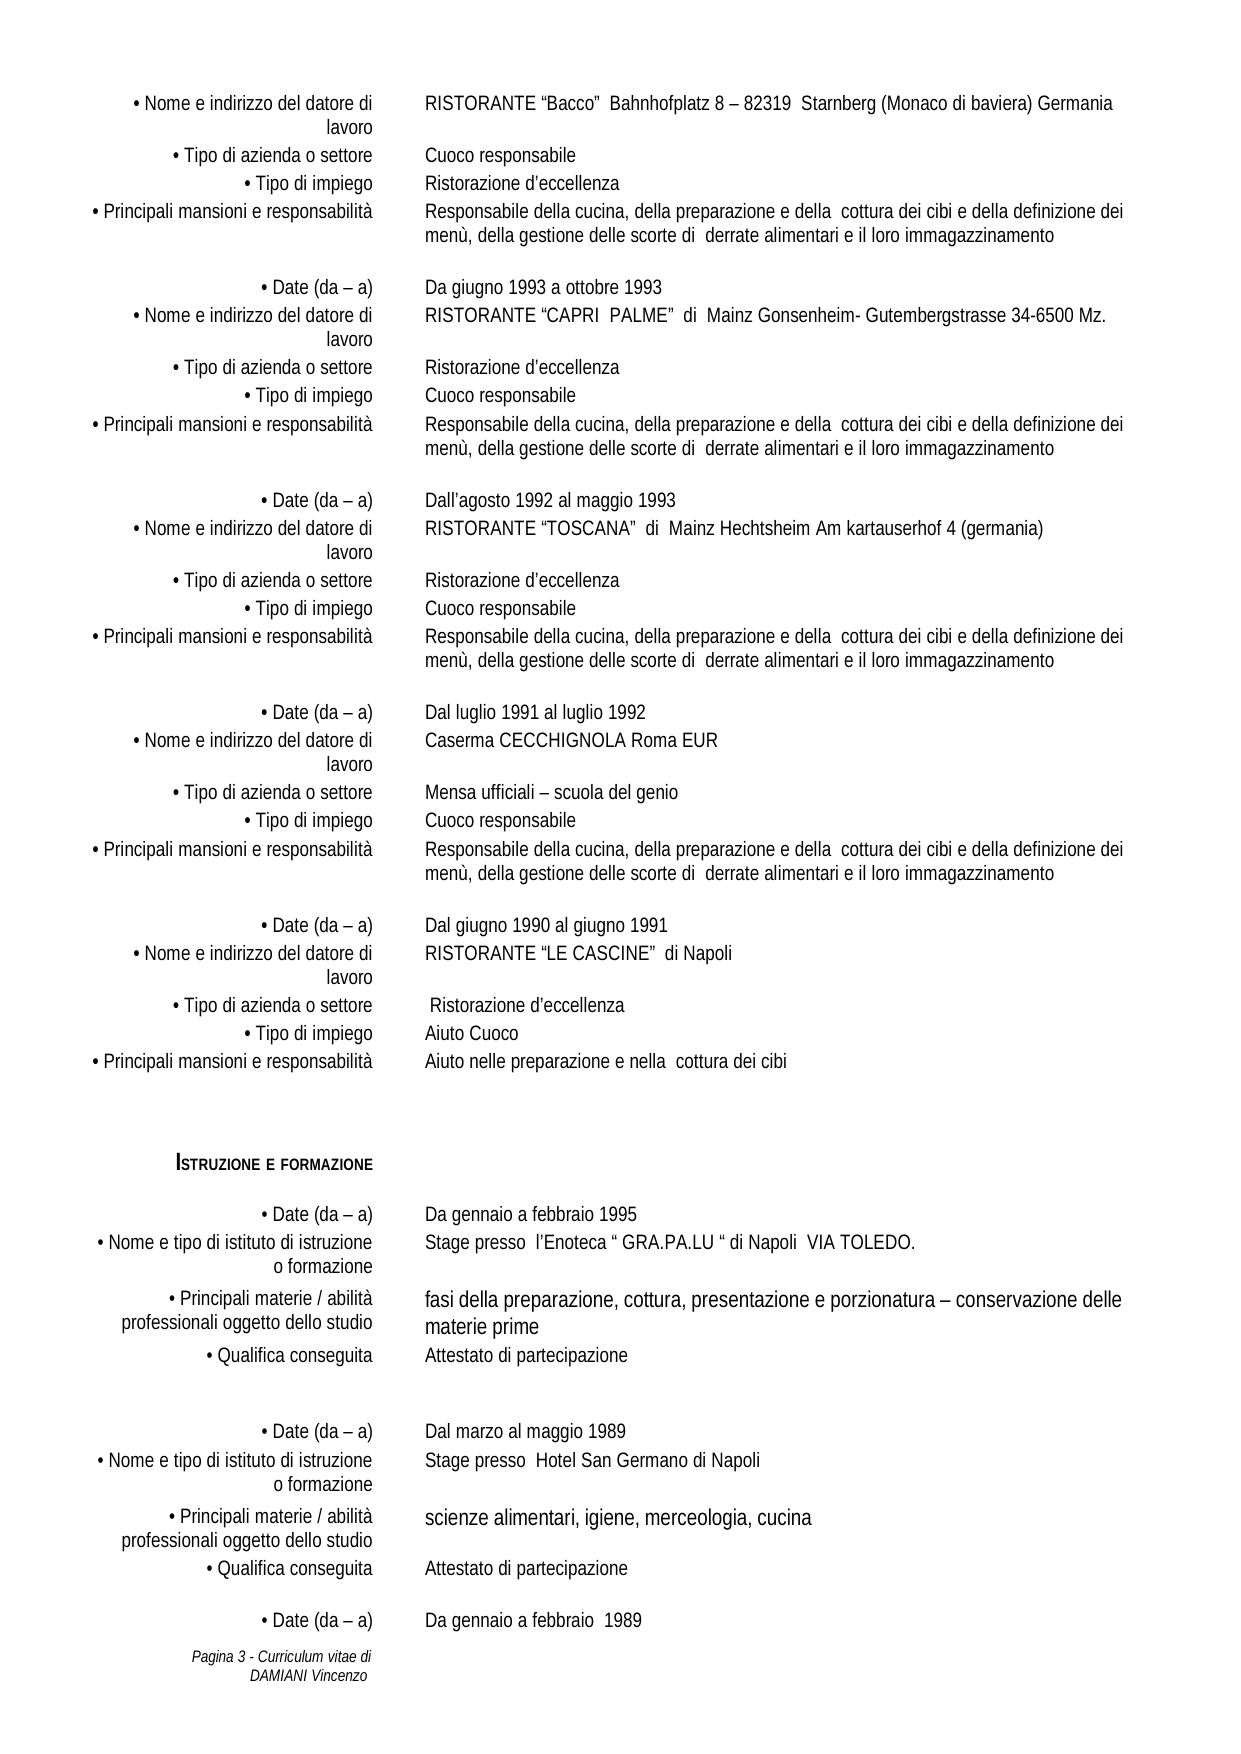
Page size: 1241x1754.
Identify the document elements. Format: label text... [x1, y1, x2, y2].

table_cell [384, 1341, 413, 1369]
table_cell Mensa ufficiali – scuola del genio [414, 778, 1167, 806]
table_cell fasi della preparazione, cottura, presentazione e porzionatura – conservazione delle materie prime [414, 1284, 1167, 1341]
table_cell [384, 89, 413, 141]
table_cell [384, 410, 413, 462]
table_header Dal marzo al maggio 1989 [414, 1418, 1167, 1446]
table_cell • Tipo di impiego [78, 806, 384, 834]
table_header Dal luglio 1991 al luglio 1992 [414, 698, 1167, 726]
table_header • Date (da – a) [78, 1200, 384, 1228]
table_cell • Tipo di impiego [78, 594, 384, 622]
table_header Dal giugno 1990 al giugno 1991 [414, 911, 1167, 939]
table_cell [384, 141, 413, 169]
table_cell [384, 594, 413, 622]
table_header [384, 273, 413, 301]
table_header • Date (da – a) [78, 1418, 384, 1446]
table_header Istruzione e formazione [78, 1147, 384, 1176]
table_cell • Nome e indirizzo del datore di lavoro [78, 514, 384, 566]
table_header [384, 1418, 413, 1446]
table_cell • Tipo di impiego [78, 381, 384, 409]
table_header • Date (da – a) [78, 273, 384, 301]
table_cell Ristorazione d’eccellenza [414, 991, 1167, 1019]
table_cell [384, 939, 413, 991]
table_cell • Nome e indirizzo del datore di lavoro [78, 726, 384, 778]
table_cell • Principali mansioni e responsabilità [78, 835, 384, 887]
table_cell Cuoco responsabile [414, 381, 1167, 409]
table_cell • Nome e indirizzo del datore di lavoro [78, 301, 384, 353]
table_cell [384, 726, 413, 778]
table_cell RISTORANTE “TOSCANA” di Mainz Hechtsheim Am kartauserhof 4 (germania) [414, 514, 1167, 566]
table_cell • Tipo di impiego [78, 169, 384, 197]
table_header [384, 698, 413, 726]
table_cell [384, 1228, 413, 1284]
table_cell • Qualifica conseguita [78, 1554, 384, 1582]
table_header Dall’agosto 1992 al maggio 1993 [414, 486, 1167, 514]
table_header [384, 911, 413, 939]
table_header Da giugno 1993 a ottobre 1993 [414, 273, 1167, 301]
table_cell • Principali materie / abilità professionali oggetto dello studio [78, 1284, 384, 1341]
table_cell [384, 301, 413, 353]
table_cell [384, 353, 413, 381]
table_cell • Tipo di azienda o settore [78, 566, 384, 594]
table_cell • Nome e tipo di istituto di istruzione o formazione [78, 1446, 384, 1502]
table_cell [384, 622, 413, 674]
table_cell [384, 514, 413, 566]
table_cell [384, 806, 413, 834]
table_cell Responsabile della cucina, della preparazione e della cottura dei cibi e della definizione dei menù, della gestione delle scorte di derrate alimentari e il loro immagazzinamento [414, 835, 1167, 887]
table_header [384, 486, 413, 514]
table_header • Date (da – a) [78, 698, 384, 726]
table_cell Aiuto Cuoco [414, 1019, 1167, 1047]
table_header • Date (da – a) [78, 1606, 384, 1634]
table_cell • Tipo di azienda o settore [78, 141, 384, 169]
table_header • Date (da – a) [78, 911, 384, 939]
table_cell Ristorazione d’eccellenza [414, 353, 1167, 381]
table_header • Date (da – a) [78, 486, 384, 514]
table_cell • Nome e indirizzo del datore di lavoro [78, 939, 384, 991]
table_cell • Qualifica conseguita [78, 1341, 384, 1369]
table_cell [384, 1502, 413, 1554]
table_cell [384, 1047, 413, 1075]
table_header Da gennaio a febbraio 1989 [414, 1606, 1167, 1634]
table_cell • Tipo di azienda o settore [78, 778, 384, 806]
table_cell • Principali mansioni e responsabilità [78, 197, 384, 249]
table_header [384, 1606, 413, 1634]
table_cell • Tipo di azienda o settore [78, 353, 384, 381]
table_cell [384, 1019, 413, 1047]
table_cell RISTORANTE “CAPRI PALME” di Mainz Gonsenheim- Gutembergstrasse 34-6500 Mz. [414, 301, 1167, 353]
table_cell [384, 1446, 413, 1502]
table_cell [384, 778, 413, 806]
table_header Da gennaio a febbraio 1995 [414, 1200, 1167, 1228]
table_cell Responsabile della cucina, della preparazione e della cottura dei cibi e della definizione dei menù, della gestione delle scorte di derrate alimentari e il loro immagazzinamento [414, 622, 1167, 674]
table_cell • Tipo di azienda o settore [78, 991, 384, 1019]
table_cell Ristorazione d’eccellenza [414, 169, 1167, 197]
table_cell Cuoco responsabile [414, 806, 1167, 834]
table_cell Cuoco responsabile [414, 594, 1167, 622]
table_cell [384, 566, 413, 594]
table_cell [384, 169, 413, 197]
table_cell Attestato di partecipazione [414, 1341, 1167, 1369]
table_cell Responsabile della cucina, della preparazione e della cottura dei cibi e della definizione dei menù, della gestione delle scorte di derrate alimentari e il loro immagazzinamento [414, 197, 1167, 249]
table_cell Cuoco responsabile [414, 141, 1167, 169]
table_header [384, 1200, 413, 1228]
table_cell Stage presso Hotel San Germano di Napoli [414, 1446, 1167, 1502]
table_cell Ristorazione d’eccellenza [414, 566, 1167, 594]
table_cell • Principali mansioni e responsabilità [78, 1047, 384, 1075]
table_cell • Tipo di impiego [78, 1019, 384, 1047]
table_cell • Nome e indirizzo del datore di lavoro [78, 89, 384, 141]
table_cell RISTORANTE “Bacco” Bahnhofplatz 8 – 82319 Starnberg (Monaco di baviera) Germania [414, 89, 1167, 141]
table_cell Caserma CECCHIGNOLA Roma EUR [414, 726, 1167, 778]
table_cell scienze alimentari, igiene, merceologia, cucina [414, 1502, 1167, 1554]
table_cell • Principali materie / abilità professionali oggetto dello studio [78, 1502, 384, 1554]
table_cell Responsabile della cucina, della preparazione e della cottura dei cibi e della definizione dei menù, della gestione delle scorte di derrate alimentari e il loro immagazzinamento [414, 410, 1167, 462]
table_cell Stage presso l’Enoteca “ GRA.PA.LU “ di Napoli VIA TOLEDO. [414, 1228, 1167, 1284]
table_cell RISTORANTE “LE CASCINE” di Napoli [414, 939, 1167, 991]
table_cell [384, 991, 413, 1019]
table_cell [384, 835, 413, 887]
table_cell [384, 1554, 413, 1582]
table_cell • Principali mansioni e responsabilità [78, 410, 384, 462]
table_cell • Nome e tipo di istituto di istruzione o formazione [78, 1228, 384, 1284]
table_cell Aiuto nelle preparazione e nella cottura dei cibi [414, 1047, 1167, 1075]
table_cell [384, 381, 413, 409]
table_cell • Principali mansioni e responsabilità [78, 622, 384, 674]
table_cell [384, 1284, 413, 1341]
table_cell Attestato di partecipazione [414, 1554, 1167, 1582]
table_cell [384, 197, 413, 249]
